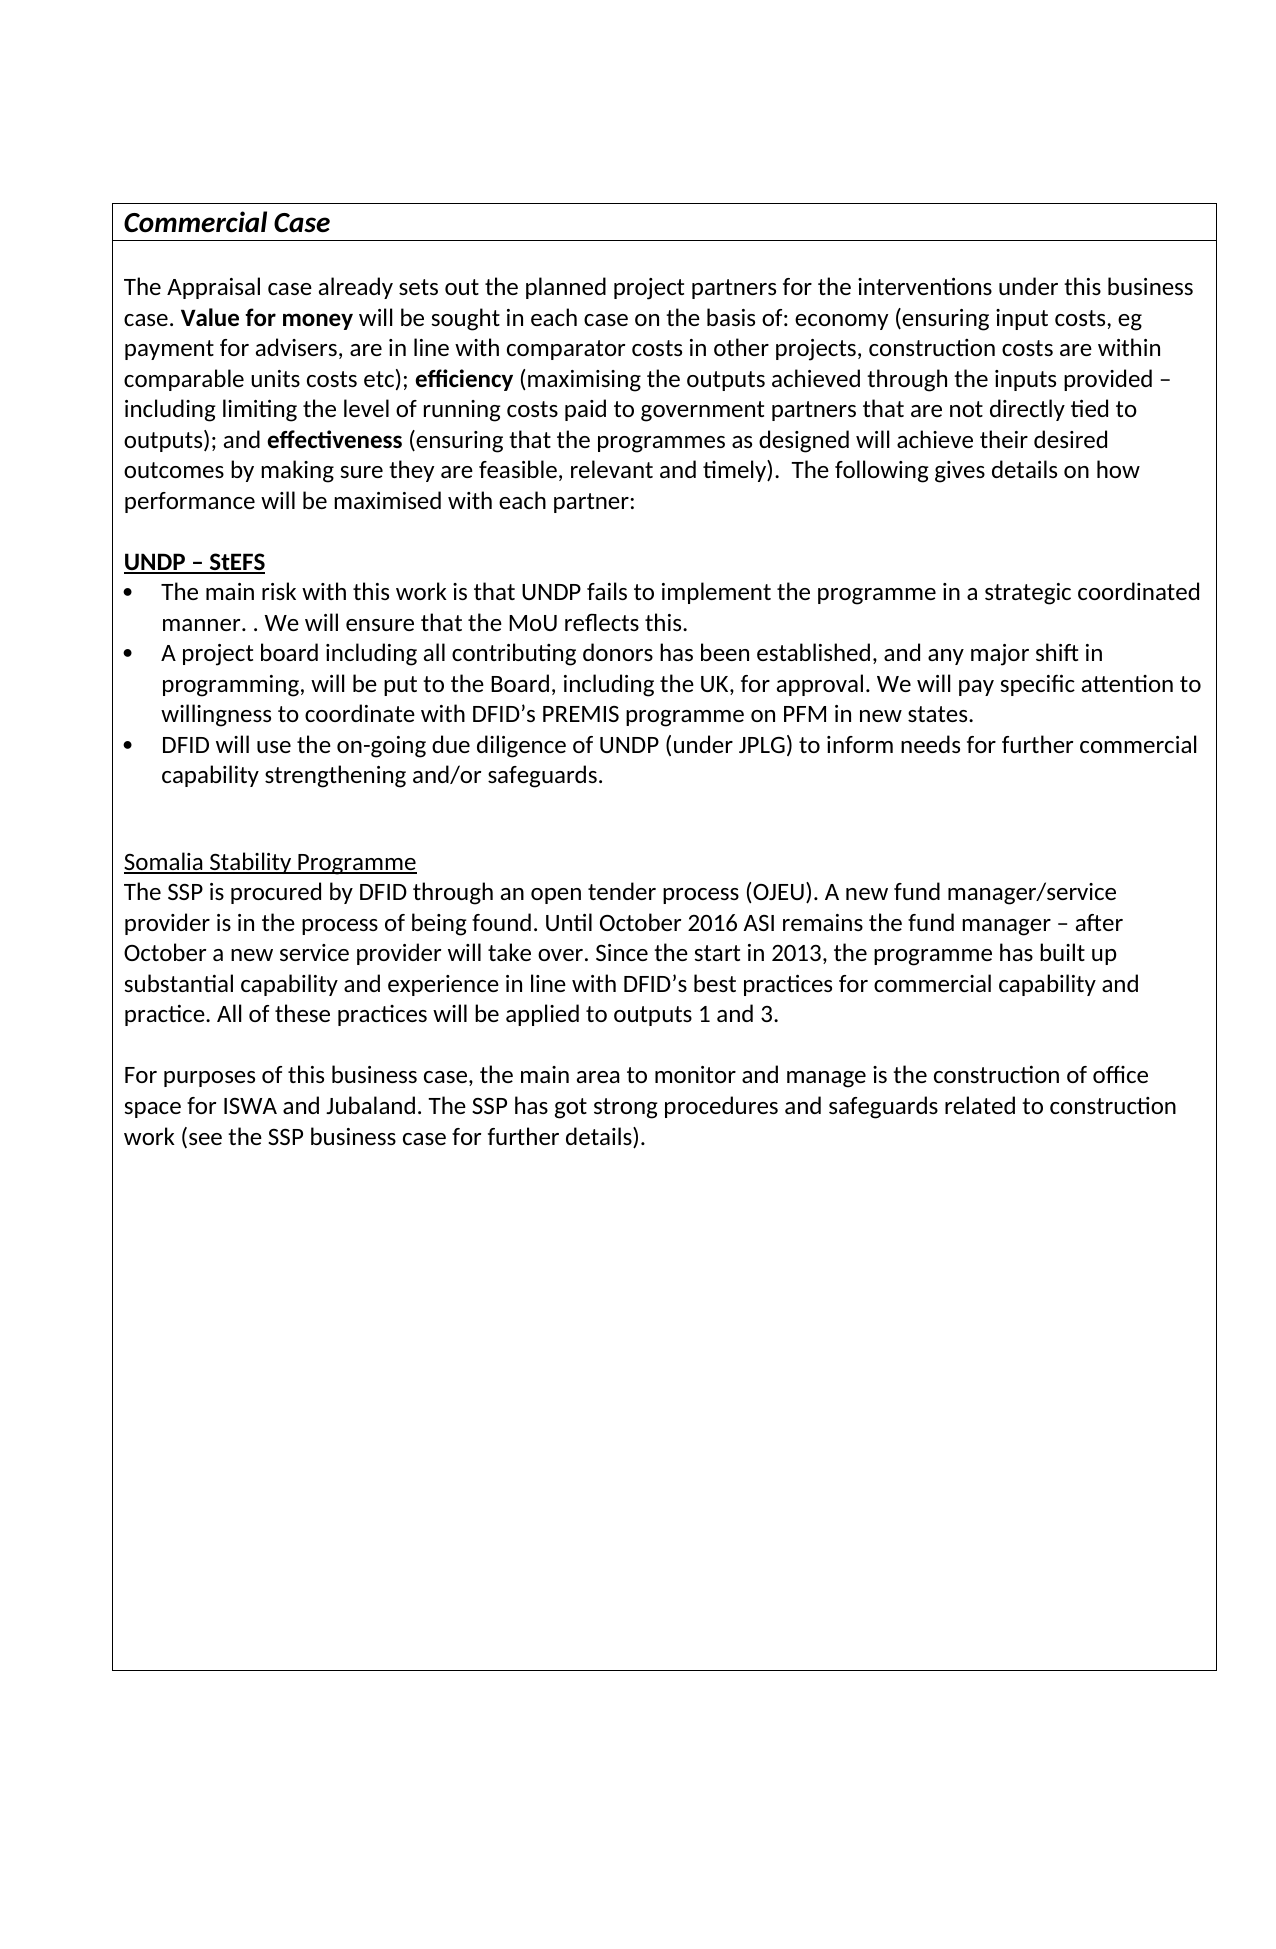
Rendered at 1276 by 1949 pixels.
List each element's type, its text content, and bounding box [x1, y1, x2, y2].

table_cell The Appraisal case already sets out the planned project partners for the interventions under this business case. Value for money will be sought in each case on the basis of: economy (ensuring input costs, eg payment for advisers, are in line with comparator costs in other projects, construction costs are within comparable units costs etc); efficiency (maximising the outputs achieved through the inputs provided – including limiting the level of running costs paid to government partners that are not directly tied to outputs); and effectiveness (ensuring that the programmes as designed will achieve their desired outcomes by making sure they are feasible, relevant and timely). The following gives details on how performance will be maximised with each partner: UNDP – StEFS The main risk with this work is that UNDP fails to implement the programme in a strategic coordinated manner. . We will ensure that the MoU reflects this. A project board including all contributing donors has been established, and any major shift in programming, will be put to the Board, including the UK, for approval. We will pay specific attention to willingness to coordinate with DFID’s PREMIS programme on PFM in new states. DFID will use the on-going due diligence of UNDP (under JPLG) to inform needs for further commercial capability strengthening and/or safeguards. Somalia Stability Programme The SSP is procured by DFID through an open tender process (OJEU). A new fund manager/service provider is in the process of being found. Until October 2016 ASI remains the fund manager – after October a new service provider will take over. Since the start in 2013, the programme has built up substantial capability and experience in line with DFID’s best practices for commercial capability and practice. All of these practices will be applied to outputs 1 and 3. For purposes of this business case, the main area to monitor and manage is the construction of office space for ISWA and Jubaland. The SSP has got strong procedures and safeguards related to construction work (see the SSP business case for further details). [113, 241, 1216, 1670]
table_header Commercial Case [113, 204, 1216, 240]
